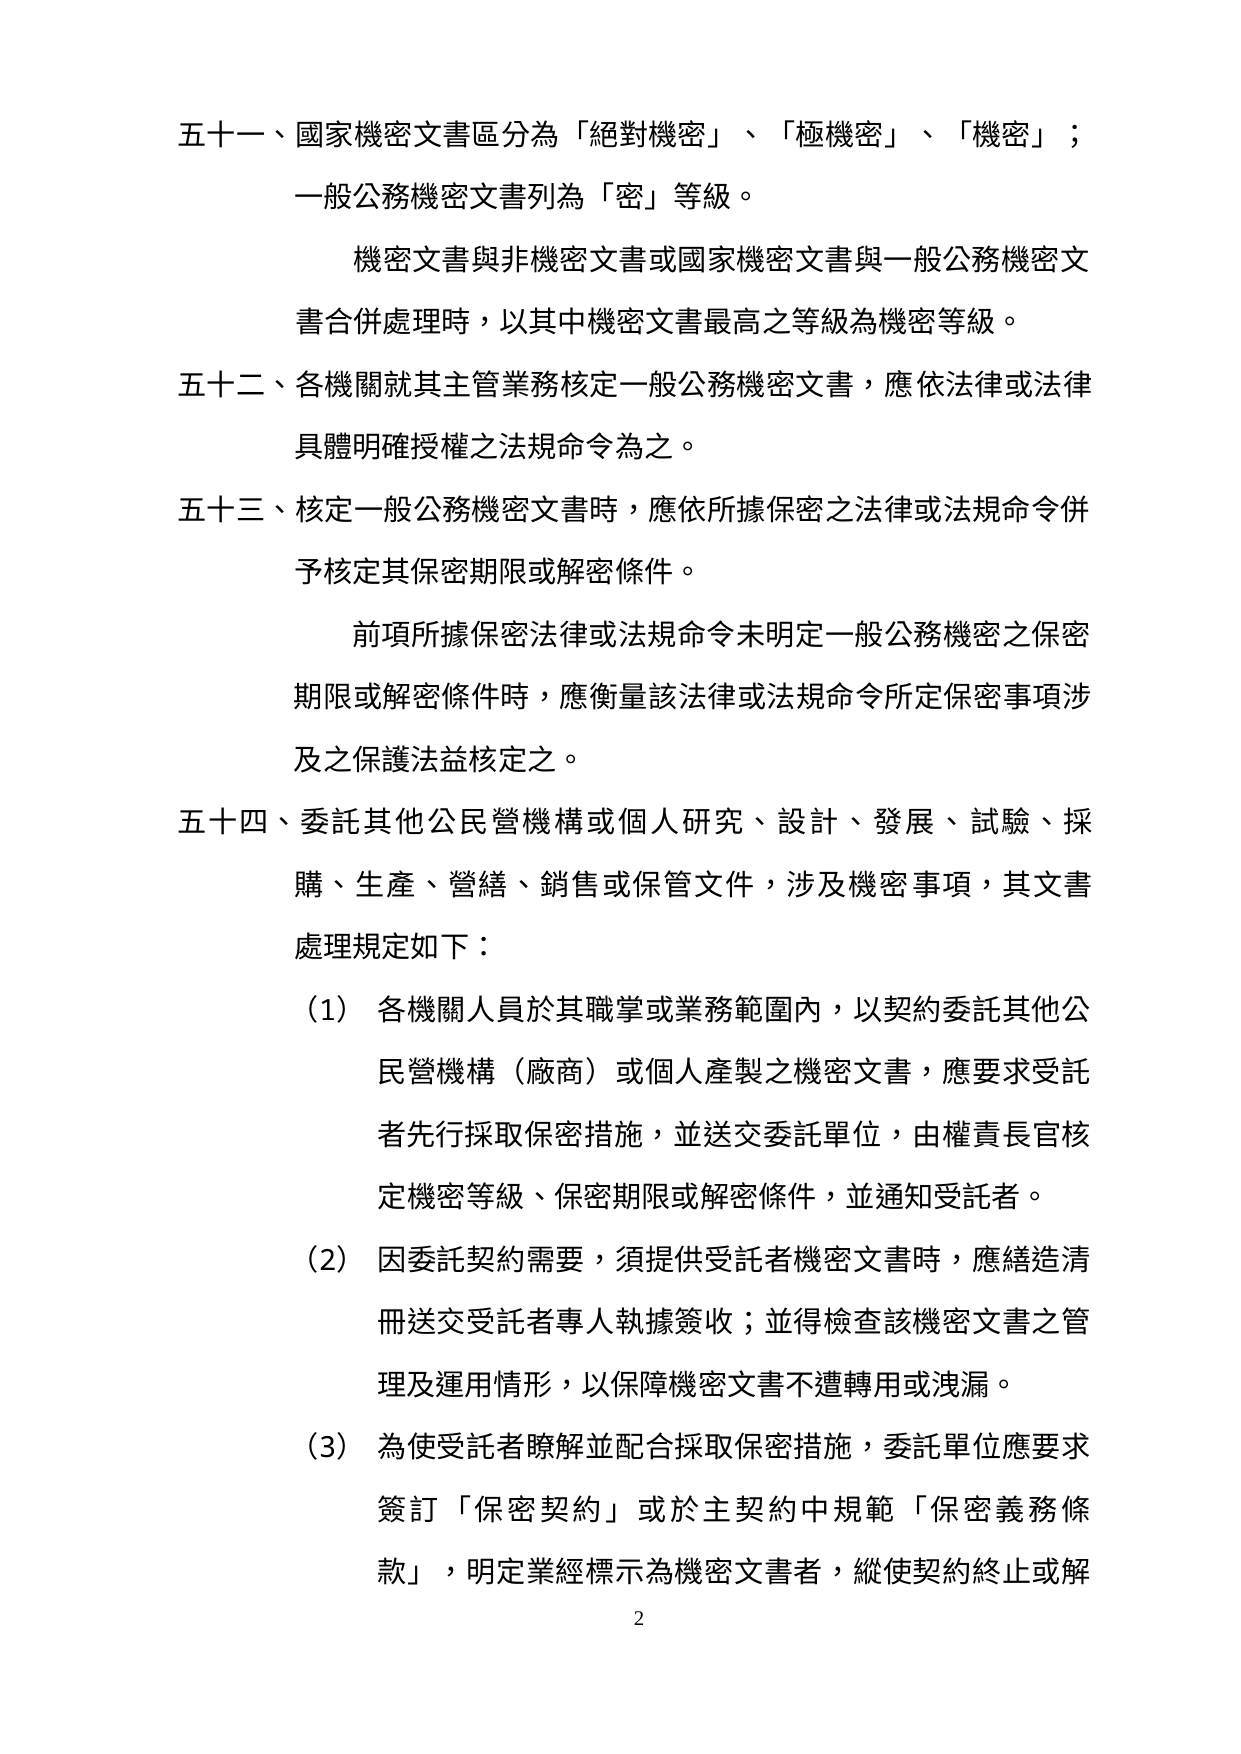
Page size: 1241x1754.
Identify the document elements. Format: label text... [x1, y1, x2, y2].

list 各機關人員於其職掌或業務範圍內，以契約委託其他公民營機構（廠商）或個人產製之機密文書，應要求受託者先行採取保密措施，並送交委託單位，由權責長官核定機密等級、保密期限或解密條件，並通知受託者。 [289, 966, 1092, 1216]
list 為使受託者瞭解並配合採取保密措施，委託單位應要求簽訂「保密契約」或於主契約中規範「保密義務條款」，明定業經標示為機密文書者，縱使契約終止或解 [289, 1403, 1092, 1591]
text 前項所據保密法律或法規命令未明定一般公務機密之保密期限或解密條件時，應衡量該法律或法規命令所定保密事項涉及之保護法益核定之。 [294, 591, 1092, 778]
list 因委託契約需要，須提供受託者機密文書時，應繕造清冊送交受託者專人執據簽收；並得檢查該機密文書之管理及運用情形，以保障機密文書不遭轉用或洩漏。 [289, 1216, 1092, 1403]
text 五十四、委託其他公民營機構或個人研究、設計、發展、試驗、採購、生產、營繕、銷售或保管文件，涉及機密事項，其文書處理規定如下： [177, 778, 1092, 966]
text 機密文書與非機密文書或國家機密文書與一般公務機密文書合併處理時，以其中機密文書最高之等級為機密等級。 [295, 216, 1092, 341]
text 五十一、國家機密文書區分為「絕對機密」、「極機密」、「機密」；一般公務機密文書列為「密」等級。 [177, 91, 1092, 216]
text 五十二、各機關就其主管業務核定一般公務機密文書，應依法律或法律具體明確授權之法規命令為之。 [177, 341, 1092, 466]
text 五十三、核定一般公務機密文書時，應依所據保密之法律或法規命令併予核定其保密期限或解密條件。 [177, 466, 1092, 591]
